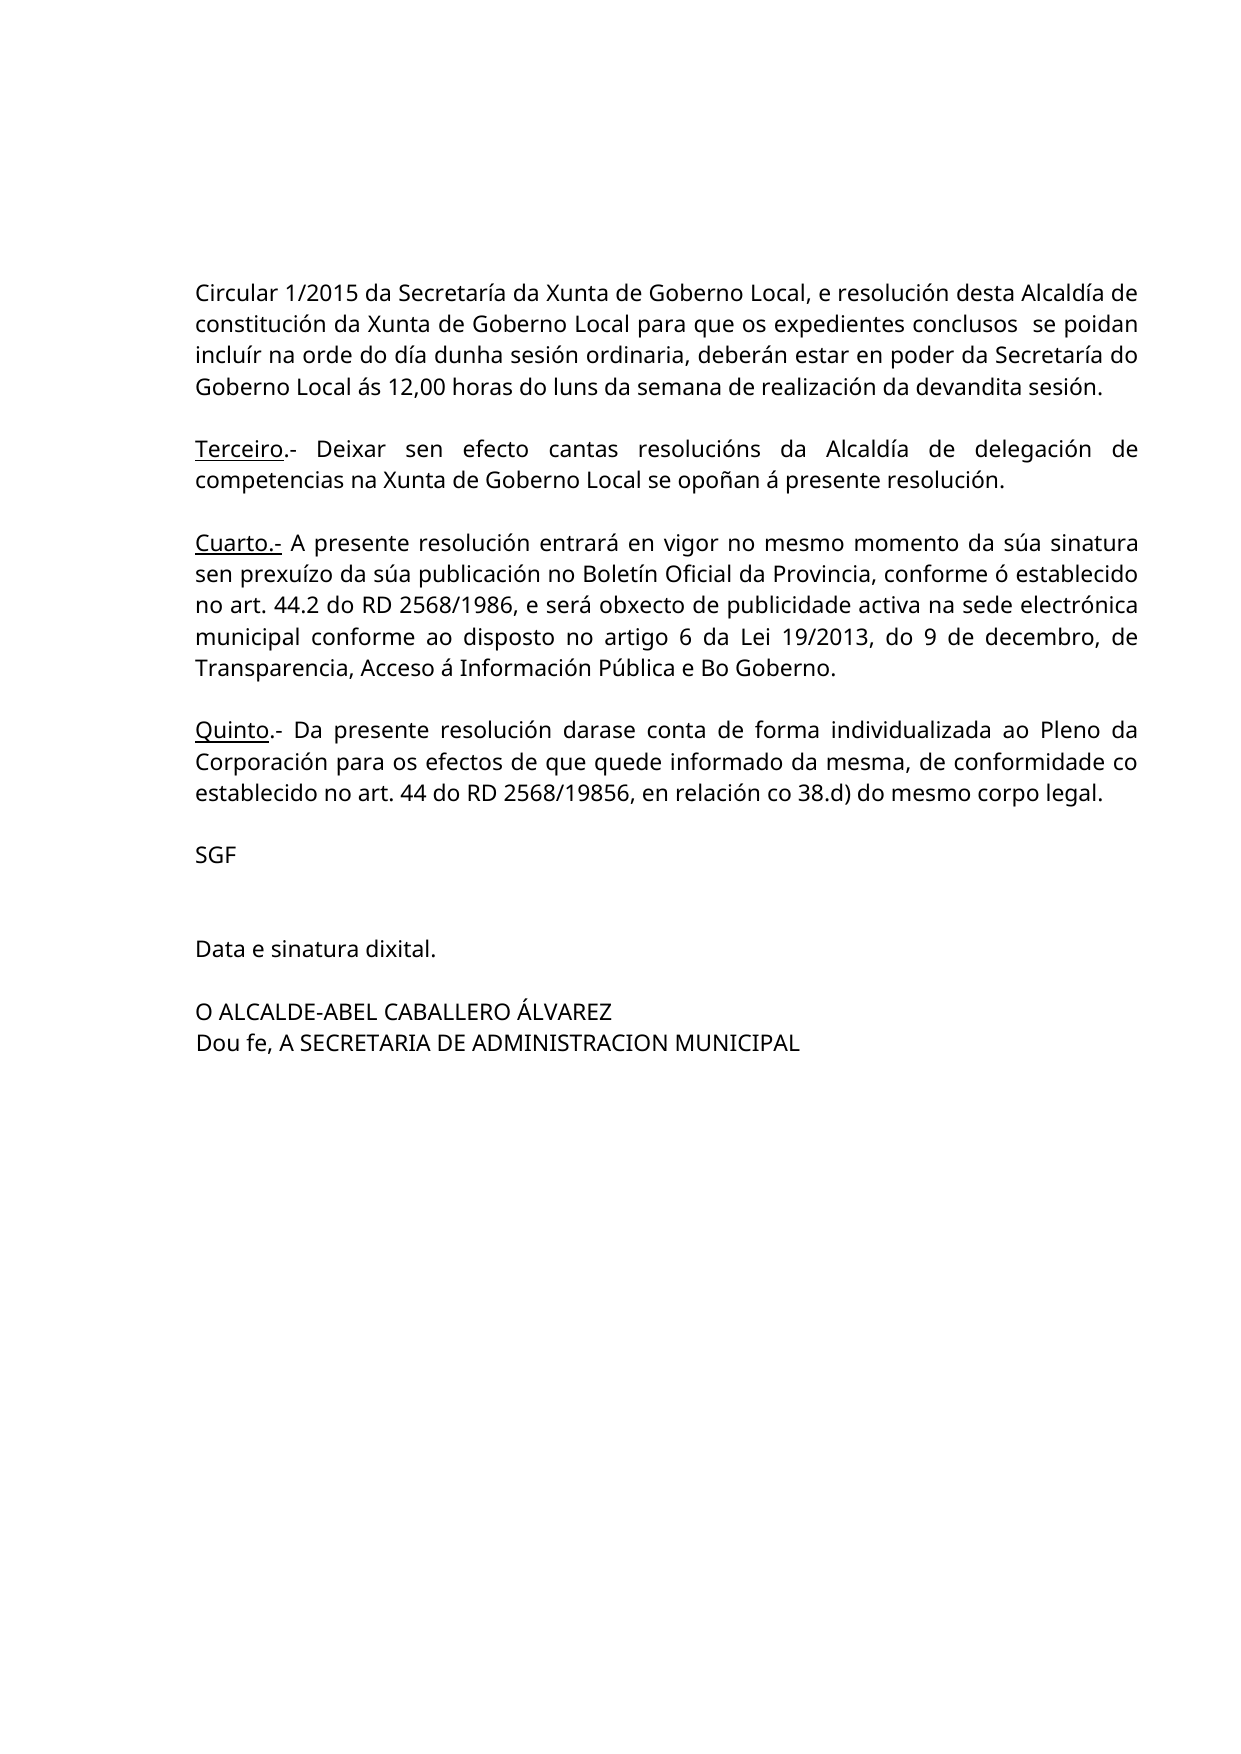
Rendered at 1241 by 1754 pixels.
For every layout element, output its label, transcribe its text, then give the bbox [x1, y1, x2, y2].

text Data e sinatura dixital. [195, 933, 1140, 964]
text Circular 1/2015 da Secretaría da Xunta de Goberno Local, e resolución desta Alcaldía de constitución da Xunta de Goberno Local para que os expedientes conclusos se poidan incluír na orde do día dunha sesión ordinaria, deberán estar en poder da Secretaría do Goberno Local ás 12,00 horas do luns da semana de realización da devandita sesión. [195, 277, 1140, 402]
text O ALCALDE-ABEL CABALLERO ÁLVAREZ [195, 996, 1140, 1027]
text Quinto.- Da presente resolución darase conta de forma individualizada ao Pleno da Corporación para os efectos de que quede informado da mesma, de conformidade co establecido no art. 44 do RD 2568/19856, en relación co 38.d) do mesmo corpo legal. [195, 714, 1140, 808]
text Cuarto.- A presente resolución entrará en vigor no mesmo momento da súa sinatura sen prexuízo da súa publicación no Boletín Oficial da Provincia, conforme ó establecido no art. 44.2 do RD 2568/1986, e será obxecto de publicidade activa na sede electrónica municipal conforme ao disposto no artigo 6 da Lei 19/2013, do 9 de decembro, de Transparencia, Acceso á Información Pública e Bo Goberno. [195, 527, 1140, 683]
text Dou fe, A SECRETARIA DE ADMINISTRACION MUNICIPAL [196, 1027, 1169, 1058]
text Terceiro.- Deixar sen efecto cantas resolucións da Alcaldía de delegación de competencias na Xunta de Goberno Local se opoñan á presente resolución. [195, 433, 1140, 496]
text SGF [195, 839, 1140, 871]
